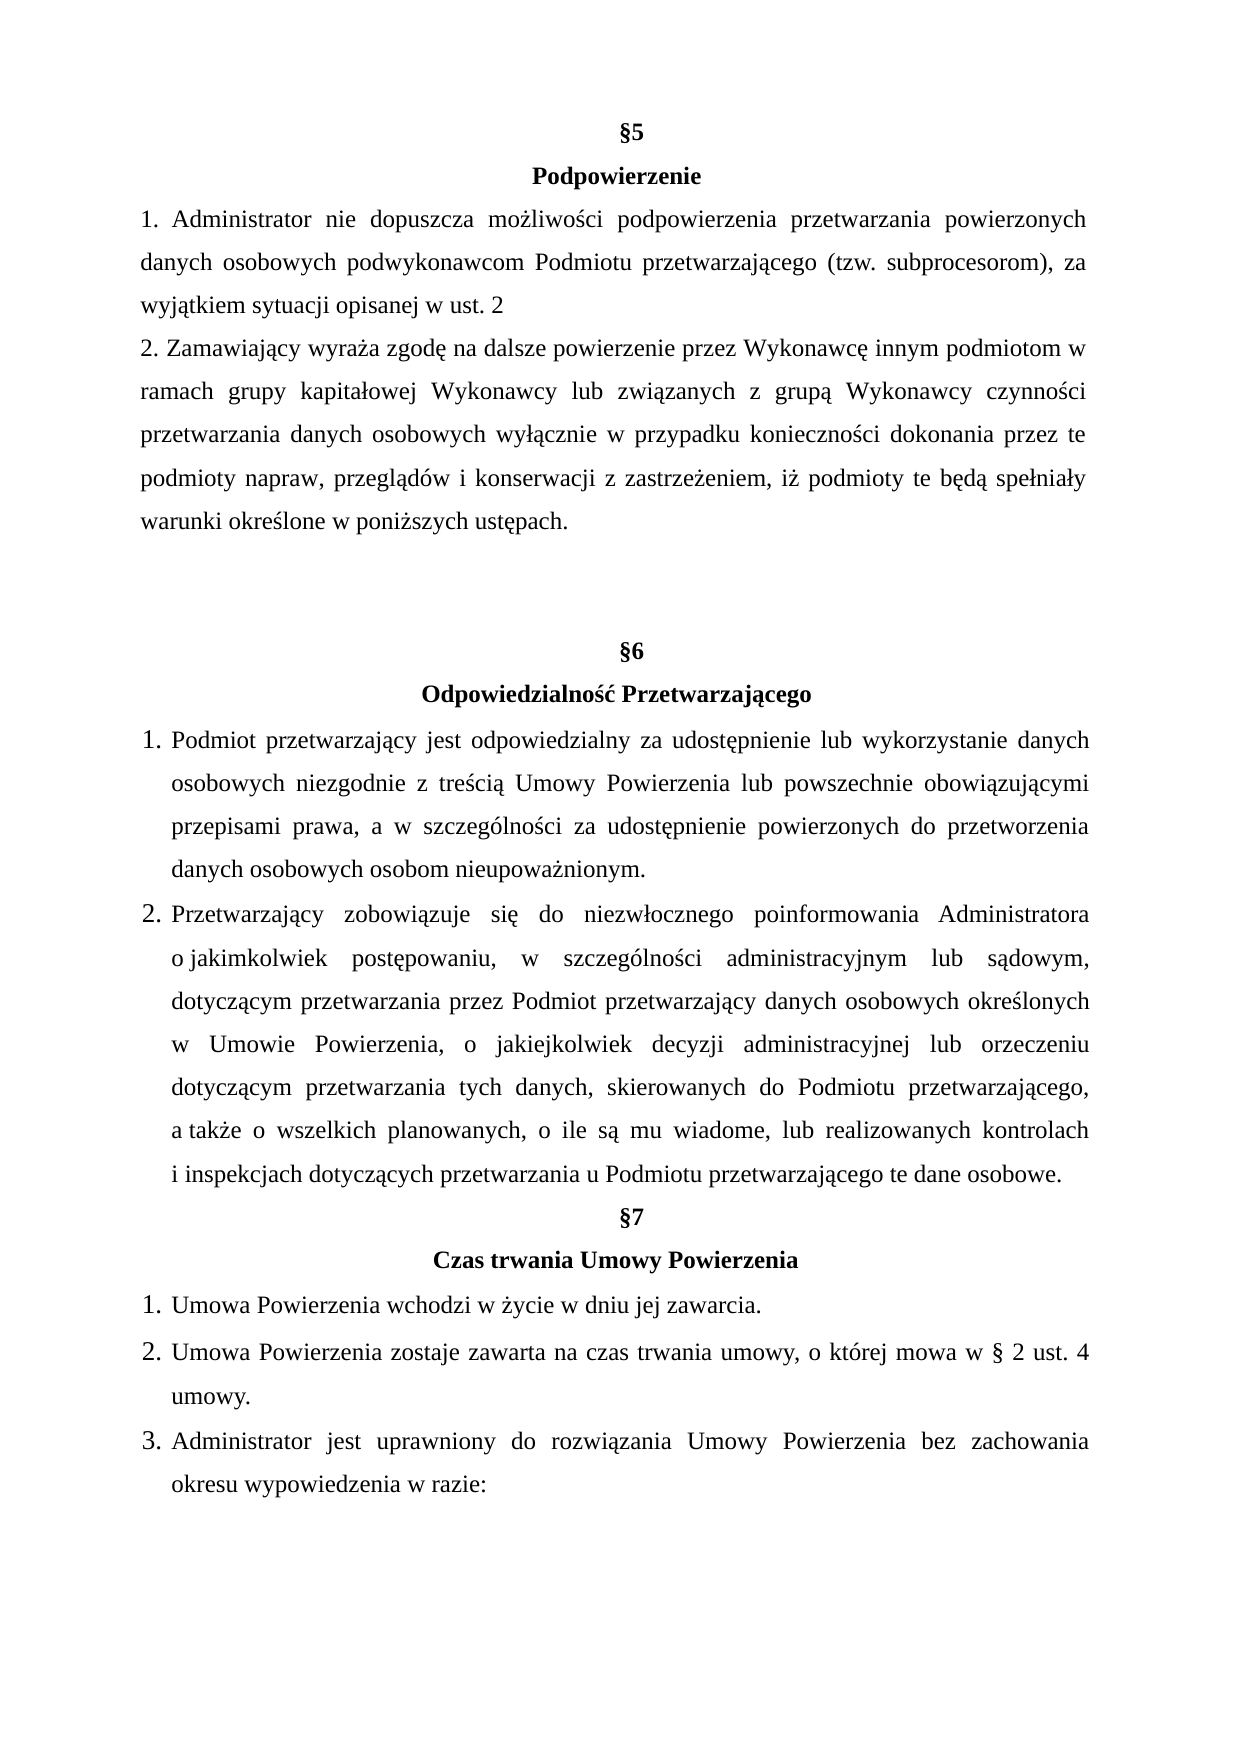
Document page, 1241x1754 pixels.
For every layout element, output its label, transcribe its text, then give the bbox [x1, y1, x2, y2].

text 2. Zamawiający wyraża zgodę na dalsze powierzenie przez Wykonawcę innym podmiotom w ramach grupy kapitałowej Wykonawcy lub związanych z grupą Wykonawcy czynności przetwarzania danych osobowych wyłącznie w przypadku konieczności dokonania przez te podmioty napraw, przeglądów i konserwacji z zastrzeżeniem, iż podmioty te będą spełniały warunki określone w poniższych ustępach. [140, 333, 1087, 534]
list Przetwarzający zobowiązuje się do niezwłocznego poinformowania Administratora o jakimkolwiek postępowaniu, w szczególności administracyjnym lub sądowym, dotyczącym przetwarzania przez Podmiot przetwarzający danych osobowych określonych w Umowie Powierzenia, o jakiejkolwiek decyzji administracyjnej lub orzeczeniu dotyczącym przetwarzania tych danych, skierowanych do Podmiotu przetwarzającego, a także o wszelkich planowanych, o ile są mu wiadome, lub realizowanych kontrolach i inspekcjach dotyczących przetwarzania u Podmiotu przetwarzającego te dane osobowe. [142, 898, 1090, 1187]
subtitle Odpowiedzialność Przetwarzającego [146, 679, 1087, 708]
subtitle Czas trwania Umowy Powierzenia [146, 1245, 1086, 1274]
subtitle Podpowierzenie [146, 161, 1087, 189]
list Umowa Powierzenia wchodzi w życie w dniu jej zawarcia. [142, 1288, 1090, 1320]
text §7 [171, 1202, 1092, 1231]
list Umowa Powierzenia zostaje zawarta na czas trwania umowy, o której mowa w § 2 ust. 4 umowy. [142, 1335, 1090, 1409]
text §5 [171, 117, 1092, 146]
text §6 [171, 636, 1092, 665]
list Administrator jest uprawniony do rozwiązania Umowy Powierzenia bez zachowania okresu wypowiedzenia w razie: [142, 1424, 1090, 1498]
text 1. Administrator nie dopuszcza możliwości podpowierzenia przetwarzania powierzonych danych osobowych podwykonawcom Podmiotu przetwarzającego (tzw. subprocesorom), za wyjątkiem sytuacji opisanej w ust. 2 [140, 204, 1087, 319]
list Podmiot przetwarzający jest odpowiedzialny za udostępnienie lub wykorzystanie danych osobowych niezgodnie z treścią Umowy Powierzenia lub powszechnie obowiązującymi przepisami prawa, a w szczególności za udostępnienie powierzonych do przetworzenia danych osobowych osobom nieupoważnionym. [142, 723, 1090, 883]
